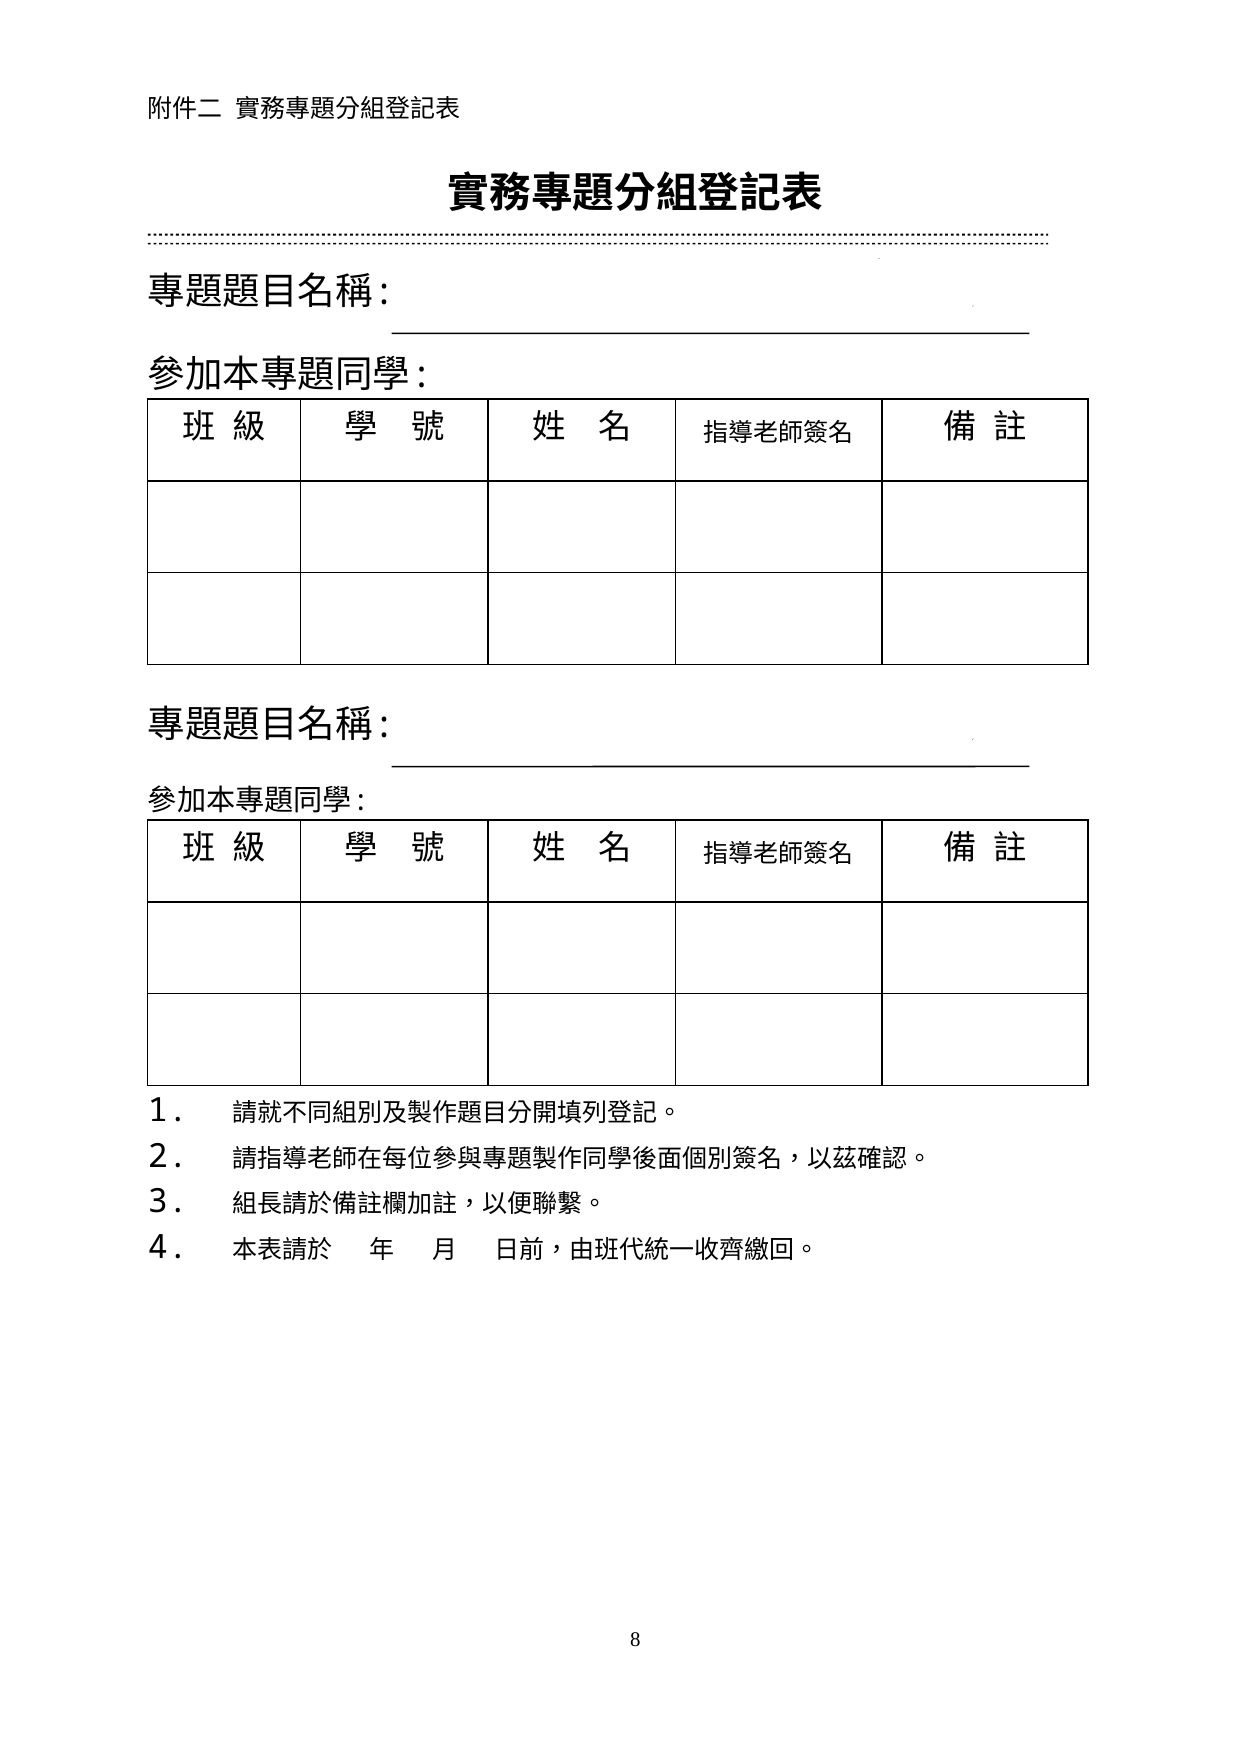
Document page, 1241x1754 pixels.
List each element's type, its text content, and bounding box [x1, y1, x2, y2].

table_cell [883, 482, 1087, 572]
table_cell [883, 903, 1087, 993]
table_cell [883, 994, 1087, 1085]
table_cell [883, 573, 1087, 664]
list 請就不同組別及製作題目分開填列登記。 [148, 1086, 1122, 1132]
table_header 指導老師簽名 [676, 400, 881, 480]
table_cell [489, 482, 675, 572]
table_header 學 號 [301, 400, 487, 480]
table_cell [148, 573, 300, 664]
table_header 班 級 [148, 400, 300, 480]
table_cell [676, 994, 881, 1085]
table_cell [148, 903, 300, 993]
text 專題題目名稱: [148, 694, 1122, 748]
list 組長請於備註欄加註，以便聯繫。 [148, 1177, 1122, 1222]
table_header 指導老師簽名 [676, 821, 881, 901]
table_cell [676, 482, 881, 572]
text 實務專題分組登記表 [148, 159, 1122, 219]
table_cell [148, 994, 300, 1085]
table_cell [489, 994, 675, 1085]
text 附件二 實務專題分組登記表 [148, 89, 1122, 125]
table_header 姓 名 [489, 400, 675, 480]
table_cell [301, 573, 487, 664]
table_header 備 註 [883, 821, 1087, 901]
table_cell [489, 903, 675, 993]
table_cell [301, 903, 487, 993]
table_cell [676, 903, 881, 993]
table_header 班 級 [148, 821, 300, 901]
text 參加本專題同學: [148, 777, 1122, 819]
table_cell [148, 482, 300, 572]
table_cell [301, 482, 487, 572]
list 請指導老師在每位參與專題製作同學後面個別簽名，以茲確認。 [148, 1132, 1122, 1177]
table_header 姓 名 [489, 821, 675, 901]
table_header 備 註 [883, 400, 1087, 480]
text 專題題目名稱: [148, 261, 1122, 315]
table_cell [489, 573, 675, 664]
text 參加本專題同學: [148, 344, 1122, 398]
list 本表請於 年 月 日前，由班代統一收齊繳回。 [148, 1222, 1122, 1268]
table_cell [301, 994, 487, 1085]
table_header 學 號 [301, 821, 487, 901]
table_cell [676, 573, 881, 664]
